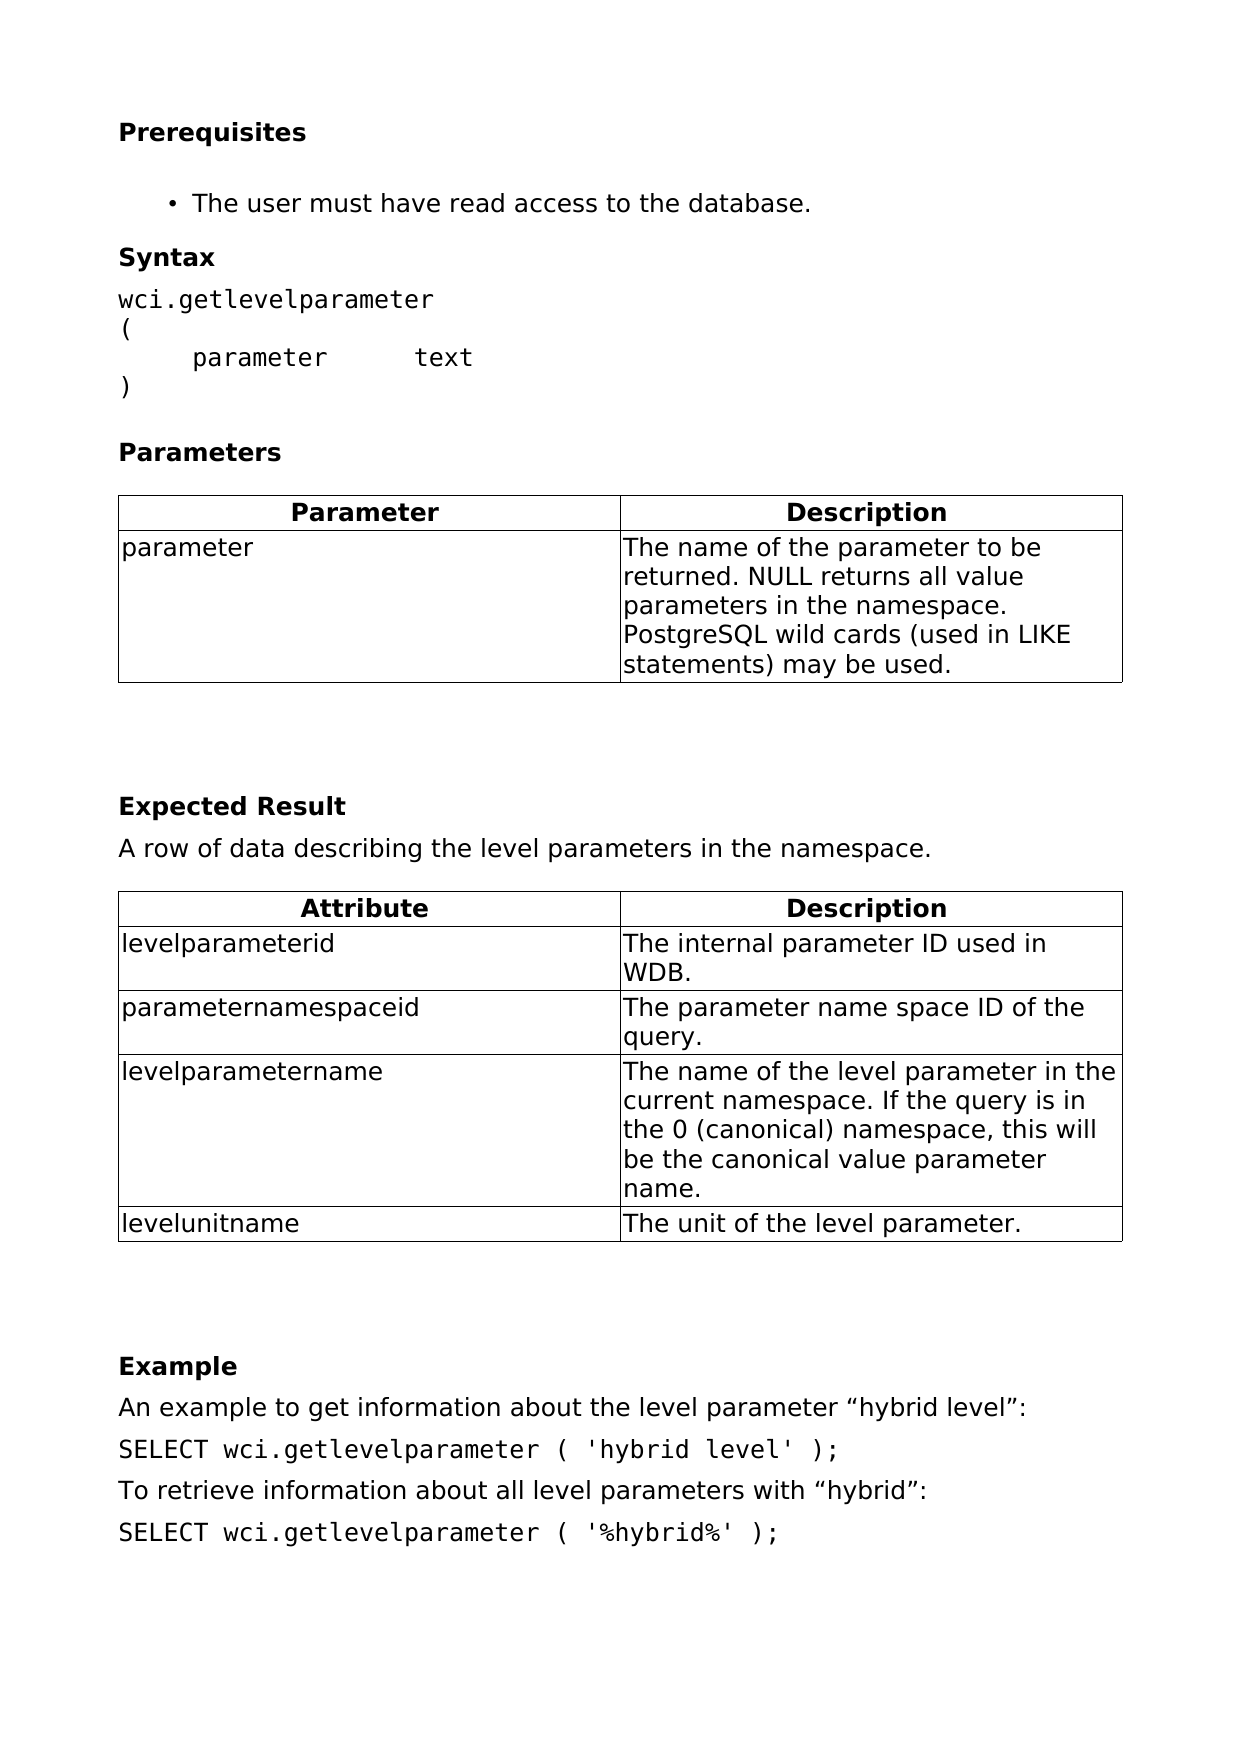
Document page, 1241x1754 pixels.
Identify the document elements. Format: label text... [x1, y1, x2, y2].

text An example to get information about the level parameter “hybrid level”: [118, 1394, 1122, 1423]
table_header Parameter [119, 496, 620, 530]
subtitle Prerequisites [118, 118, 1122, 147]
table_cell The name of the parameter to be returned. NULL returns all value parameters in the namespace. PostgreSQL wild cards (used in LIKE statements) may be used. [621, 531, 1122, 682]
subtitle Example [118, 1352, 1122, 1381]
table_cell levelparameterid [119, 927, 620, 990]
table_cell levelunitname [119, 1207, 620, 1241]
table_header Attribute [119, 892, 620, 926]
subtitle Parameters [118, 438, 1122, 468]
text wci.getlevelparameter ( parameter text ) [118, 285, 1122, 402]
table_cell levelparametername [119, 1055, 620, 1206]
text To retrieve information about all level parameters with “hybrid”: [118, 1476, 1122, 1505]
text A row of data describing the level parameters in the namespace. [118, 834, 1122, 863]
table_cell The name of the level parameter in the current namespace. If the query is in the 0 (canonical) namespace, this will be the canonical value parameter name. [621, 1055, 1122, 1206]
table_cell The parameter name space ID of the query. [621, 991, 1122, 1054]
subtitle Expected Result [118, 793, 1122, 822]
list The user must have read access to the database. [177, 189, 1122, 218]
subtitle Syntax [118, 243, 1122, 273]
table_cell The internal parameter ID used in WDB. [621, 927, 1122, 990]
table_cell parameter [119, 531, 620, 682]
text SELECT wci.getlevelparameter ( 'hybrid level' ); [118, 1435, 1122, 1464]
table_header Description [621, 892, 1122, 926]
table_header Description [621, 496, 1122, 530]
table_cell The unit of the level parameter. [621, 1207, 1122, 1241]
table_cell parameternamespaceid [119, 991, 620, 1054]
text SELECT wci.getlevelparameter ( '%hybrid%' ); [118, 1518, 1122, 1547]
